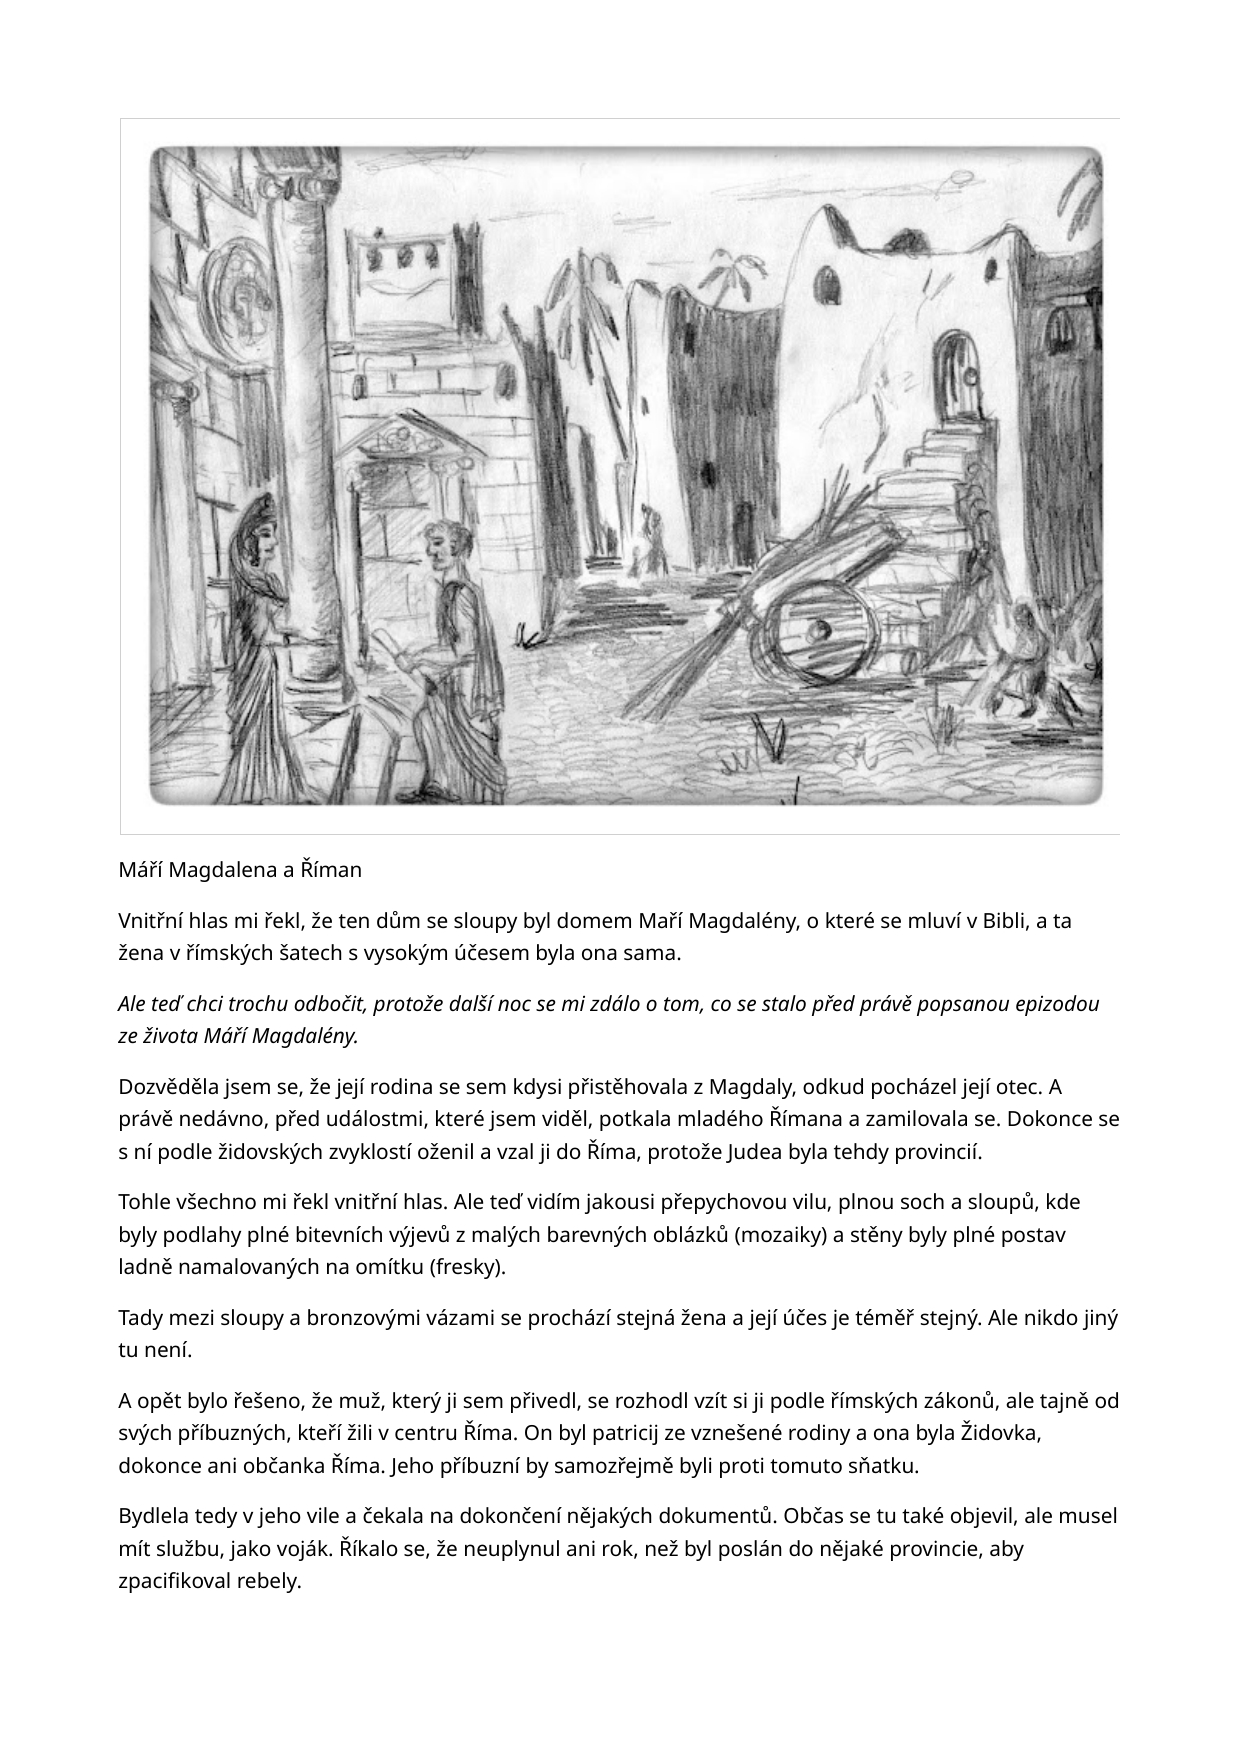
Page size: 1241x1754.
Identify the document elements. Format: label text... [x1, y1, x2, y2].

text Bydlela tedy v jeho vile a čekala na dokončení nějakých dokumentů. Občas se tu také objevil, ale musel mít službu, jako voják. Říkalo se, že neuplynul ani rok, než byl poslán do nějaké provincie, aby zpacifikoval rebely. [118, 1501, 1122, 1595]
picture [132, 130, 1121, 822]
text Dozvěděla jsem se, že její rodina se sem kdysi přistěhovala z Magdaly, odkud pocházel její otec. A právě nedávno, před událostmi, které jsem viděl, potkala mladého Římana a zamilovala se. Dokonce se s ní podle židovských zvyklostí oženil a vzal ji do Říma, protože Judea byla tehdy provincií. [118, 1072, 1122, 1165]
text A opět bylo řešeno, že muž, který ji sem přivedl, se rozhodl vzít si ji podle římských zákonů, ale tajně od svých příbuzných, kteří žili v centru Říma. On byl patricij ze vznešené rodiny a ona byla Židovka, dokonce ani občanka Říma. Jeho příbuzní by samozřejmě byli proti tomuto sňatku. [118, 1386, 1122, 1479]
text Tohle všechno mi řekl vnitřní hlas. Ale teď vidím jakousi přepychovou vilu, plnou soch a sloupů, kde byly podlahy plné bitevních výjevů z malých barevných oblázků (mozaiky) a stěny byly plné postav ladně namalovaných na omítku (fresky). [118, 1187, 1122, 1281]
text Ale teď chci trochu odbočit, protože další noc se mi zdálo o tom, co se stalo před právě popsanou epizodou ze života Máří Magdalény. [118, 989, 1122, 1050]
text Tady mezi sloupy a bronzovými vázami se prochází stejná žena a její účes je téměř stejný. Ale nikdo jiný tu není. [118, 1303, 1122, 1364]
text Máří Magdalena a Říman [118, 856, 1122, 884]
text Vnitřní hlas mi řekl, že ten dům se sloupy byl domem Maří Magdalény, o které se mluví v Bibli, a ta žena v římských šatech s vysokým účesem byla ona sama. [118, 906, 1122, 967]
